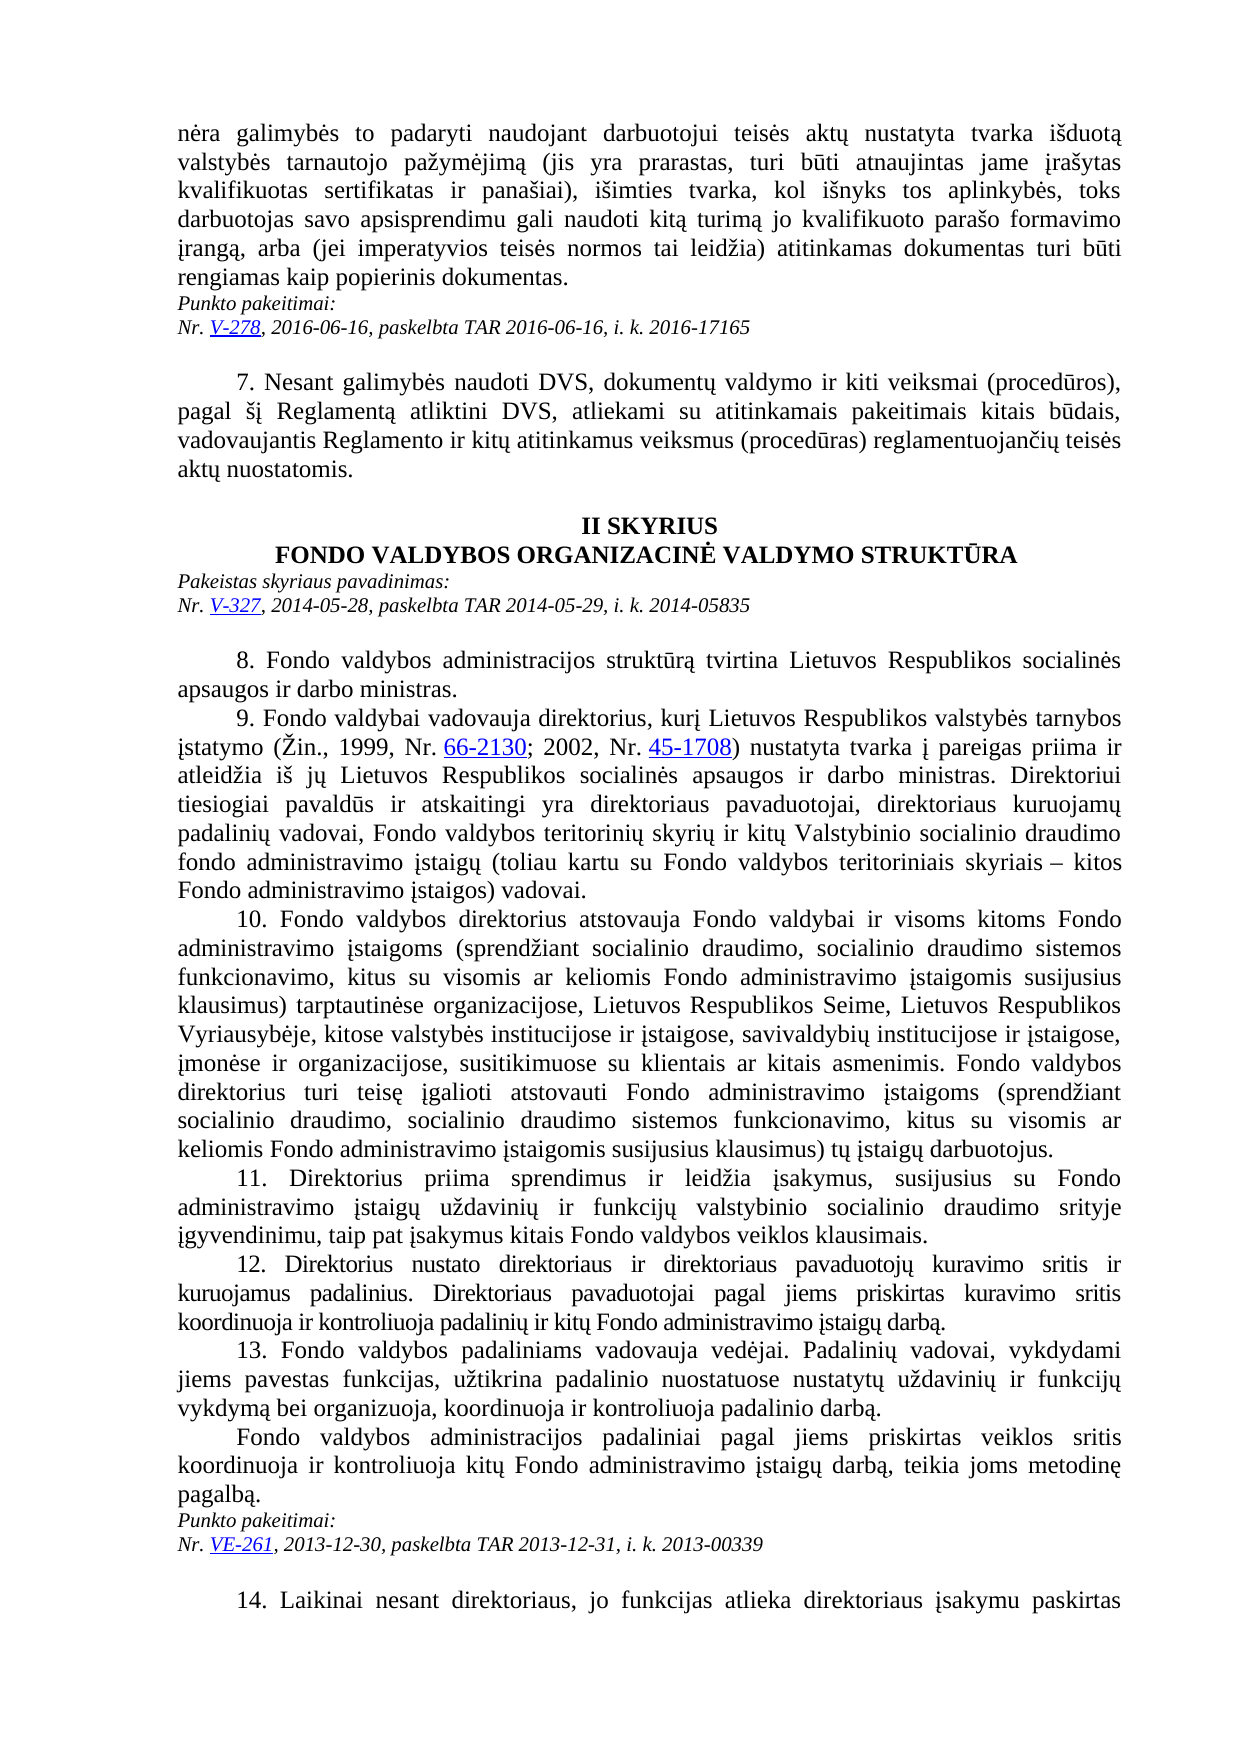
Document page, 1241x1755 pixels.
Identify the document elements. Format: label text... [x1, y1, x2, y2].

text 7. Nesant galimybės naudoti DVS, dokumentų valdymo ir kiti veiksmai (procedūros), pagal šį Reglamentą atliktini DVS, atliekami su atitinkamais pakeitimais kitais būdais, vadovaujantis Reglamento ir kitų atitinkamus veiksmus (procedūras) reglamentuojančių teisės aktų nuostatomis. [177, 367, 1122, 482]
text 8. Fondo valdybos administracijos struktūrą tvirtina Lietuvos Respublikos socialinės apsaugos ir darbo ministras. [177, 646, 1122, 703]
text 14. Laikinai nesant direktoriaus, jo funkcijas atlieka direktoriaus įsakymu paskirtas [177, 1585, 1122, 1614]
text Punkto pakeitimai: [177, 1508, 1122, 1532]
text 12. Direktorius nustato direktoriaus ir direktoriaus pavaduotojų kuravimo sritis ir kuruojamus padalinius. Direktoriaus pavaduotojai pagal jiems priskirtas kuravimo sritis koordinuoja ir kontroliuoja padalinių ir kitų Fondo administravimo įstaigų darbą. [177, 1249, 1122, 1336]
text 11. Direktorius priima sprendimus ir leidžia įsakymus, susijusius su Fondo administravimo įstaigų uždavinių ir funkcijų valstybinio socialinio draudimo srityje įgyvendinimu, taip pat įsakymus kitais Fondo valdybos veiklos klausimais. [177, 1163, 1122, 1249]
text 10. Fondo valdybos direktorius atstovauja Fondo valdybai ir visoms kitoms Fondo administravimo įstaigoms (sprendžiant socialinio draudimo, socialinio draudimo sistemos funkcionavimo, kitus su visomis ar keliomis Fondo administravimo įstaigomis susijusius klausimus) tarptautinėse organizacijose, Lietuvos Respublikos Seime, Lietuvos Respublikos Vyriausybėje, kitose valstybės institucijose ir įstaigose, savivaldybių institucijose ir įstaigose, įmonėse ir organizacijose, susitikimuose su klientais ar kitais asmenimis. Fondo valdybos direktorius turi teisę įgalioti atstovauti Fondo administravimo įstaigoms (sprendžiant socialinio draudimo, socialinio draudimo sistemos funkcionavimo, kitus su visomis ar keliomis Fondo administravimo įstaigomis susijusius klausimus) tų įstaigų darbuotojus. [177, 904, 1122, 1163]
text 13. Fondo valdybos padaliniams vadovauja vedėjai. Padalinių vadovai, vykdydami jiems pavestas funkcijas, užtikrina padalinio nuostatuose nustatytų uždavinių ir funkcijų vykdymą bei organizuoja, koordinuoja ir kontroliuoja padalinio darbą. [177, 1336, 1122, 1422]
text II skyrius [177, 511, 1122, 540]
text Punkto pakeitimai: [177, 291, 1122, 315]
text FONDO VALDYBOS ORGANIZACINĖ VALDYMO STRUKTŪRA [177, 540, 1122, 569]
text 9. Fondo valdybai vadovauja direktorius, kurį Lietuvos Respublikos valstybės tarnybos įstatymo (Žin., 1999, Nr. 66-2130; 2002, Nr. 45-1708) nustatyta tvarka į pareigas priima ir atleidžia iš jų Lietuvos Respublikos socialinės apsaugos ir darbo ministras. Direktoriui tiesiogiai pavaldūs ir atskaitingi yra direktoriaus pavaduotojai, direktoriaus kuruojamų padalinių vadovai, Fondo valdybos teritorinių skyrių ir kitų Valstybinio socialinio draudimo fondo administravimo įstaigų (toliau kartu su Fondo valdybos teritoriniais skyriais – kitos Fondo administravimo įstaigos) vadovai. [177, 703, 1122, 904]
text Nr. V-278, 2016-06-16, paskelbta TAR 2016-06-16, i. k. 2016-17165 [177, 315, 1122, 339]
text Nr. V-327, 2014-05-28, paskelbta TAR 2014-05-29, i. k. 2014-05835 [177, 593, 1122, 617]
text Nr. VE-261, 2013-12-30, paskelbta TAR 2013-12-31, i. k. 2013-00339 [177, 1532, 1122, 1556]
text Fondo valdybos administracijos padaliniai pagal jiems priskirtas veiklos sritis koordinuoja ir kontroliuoja kitų Fondo administravimo įstaigų darbą, teikia joms metodinę pagalbą. [177, 1422, 1122, 1508]
text nėra galimybės to padaryti naudojant darbuotojui teisės aktų nustatyta tvarka išduotą valstybės tarnautojo pažymėjimą (jis yra prarastas, turi būti atnaujintas jame įrašytas kvalifikuotas sertifikatas ir panašiai), išimties tvarka, kol išnyks tos aplinkybės, toks darbuotojas savo apsisprendimu gali naudoti kitą turimą jo kvalifikuoto parašo formavimo įrangą, arba (jei imperatyvios teisės normos tai leidžia) atitinkamas dokumentas turi būti rengiamas kaip popierinis dokumentas. [177, 118, 1122, 291]
text Pakeistas skyriaus pavadinimas: [177, 569, 1122, 593]
